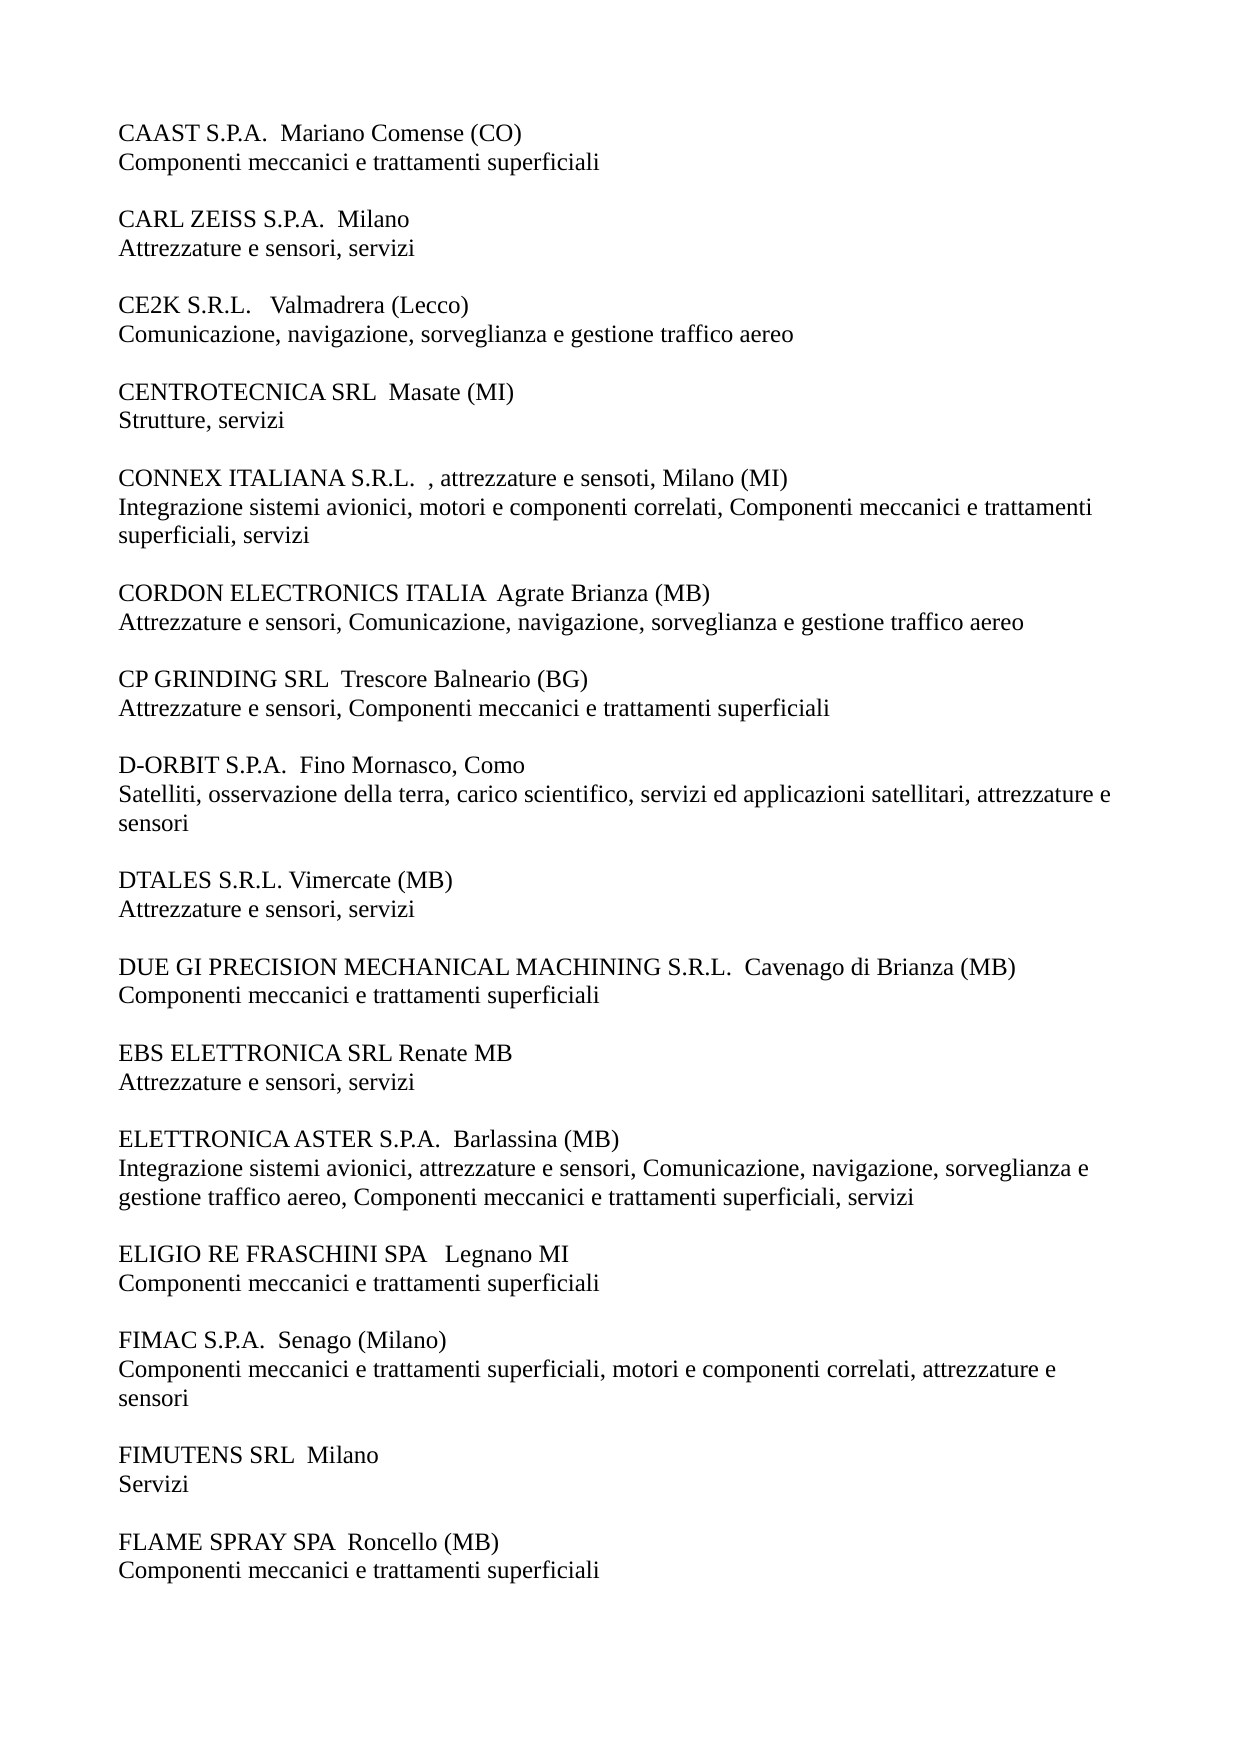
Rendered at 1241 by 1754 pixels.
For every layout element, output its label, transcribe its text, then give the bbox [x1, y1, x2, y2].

text DUE GI PRECISION MECHANICAL MACHINING S.R.L. Cavenago di Brianza (MB) [118, 952, 1122, 981]
text FLAME SPRAY SPA Roncello (MB) [118, 1527, 1122, 1556]
text CORDON ELECTRONICS ITALIA Agrate Brianza (MB) [118, 578, 1122, 607]
text EBS ELETTRONICA SRL Renate MB [118, 1038, 1122, 1067]
text CONNEX ITALIANA S.R.L. , attrezzature e sensoti, Milano (MI) [118, 463, 1122, 492]
text Integrazione sistemi avionici, attrezzature e sensori, Comunicazione, navigazione, sorveglianza e gestione traffico aereo, Componenti meccanici e trattamenti superficiali, servizi [118, 1153, 1122, 1211]
text Componenti meccanici e trattamenti superficiali [118, 981, 1122, 1009]
text CENTROTECNICA SRL Masate (MI) [118, 377, 1122, 406]
text Integrazione sistemi avionici, motori e componenti correlati, Componenti meccanici e trattamenti superficiali, servizi [118, 492, 1122, 549]
text CAAST S.P.A. Mariano Comense (CO) [118, 118, 1122, 147]
text ELETTRONICA ASTER S.P.A. Barlassina (MB) [118, 1124, 1122, 1153]
text ELIGIO RE FRASCHINI SPA Legnano MI [118, 1239, 1122, 1268]
text Attrezzature e sensori, Comunicazione, navigazione, sorveglianza e gestione traffico aereo [118, 607, 1122, 636]
text Servizi [118, 1469, 1122, 1498]
text CP GRINDING SRL Trescore Balneario (BG) [118, 664, 1122, 693]
text Componenti meccanici e trattamenti superficiali, motori e componenti correlati, attrezzature e sensori [118, 1354, 1122, 1412]
text FIMUTENS SRL Milano [118, 1441, 1122, 1469]
text Comunicazione, navigazione, sorveglianza e gestione traffico aereo [118, 319, 1122, 348]
text Attrezzature e sensori, Componenti meccanici e trattamenti superficiali [118, 693, 1122, 722]
text Attrezzature e sensori, servizi [118, 894, 1122, 923]
text Strutture, servizi [118, 406, 1122, 434]
text Componenti meccanici e trattamenti superficiali [118, 1268, 1122, 1297]
text DTALES S.R.L. Vimercate (MB) [118, 866, 1122, 894]
text Attrezzature e sensori, servizi [118, 233, 1122, 262]
text D-ORBIT S.P.A. Fino Mornasco, Como [118, 751, 1122, 779]
text Attrezzature e sensori, servizi [118, 1067, 1122, 1096]
text Componenti meccanici e trattamenti superficiali [118, 147, 1122, 176]
text Satelliti, osservazione della terra, carico scientifico, servizi ed applicazioni satellitari, attrezzature e sensori [118, 779, 1122, 837]
text Componenti meccanici e trattamenti superficiali [118, 1556, 1122, 1584]
text CE2K S.R.L. Valmadrera (Lecco) [118, 291, 1122, 319]
text FIMAC S.P.A. Senago (Milano) [118, 1326, 1122, 1354]
text CARL ZEISS S.P.A. Milano [118, 204, 1122, 233]
